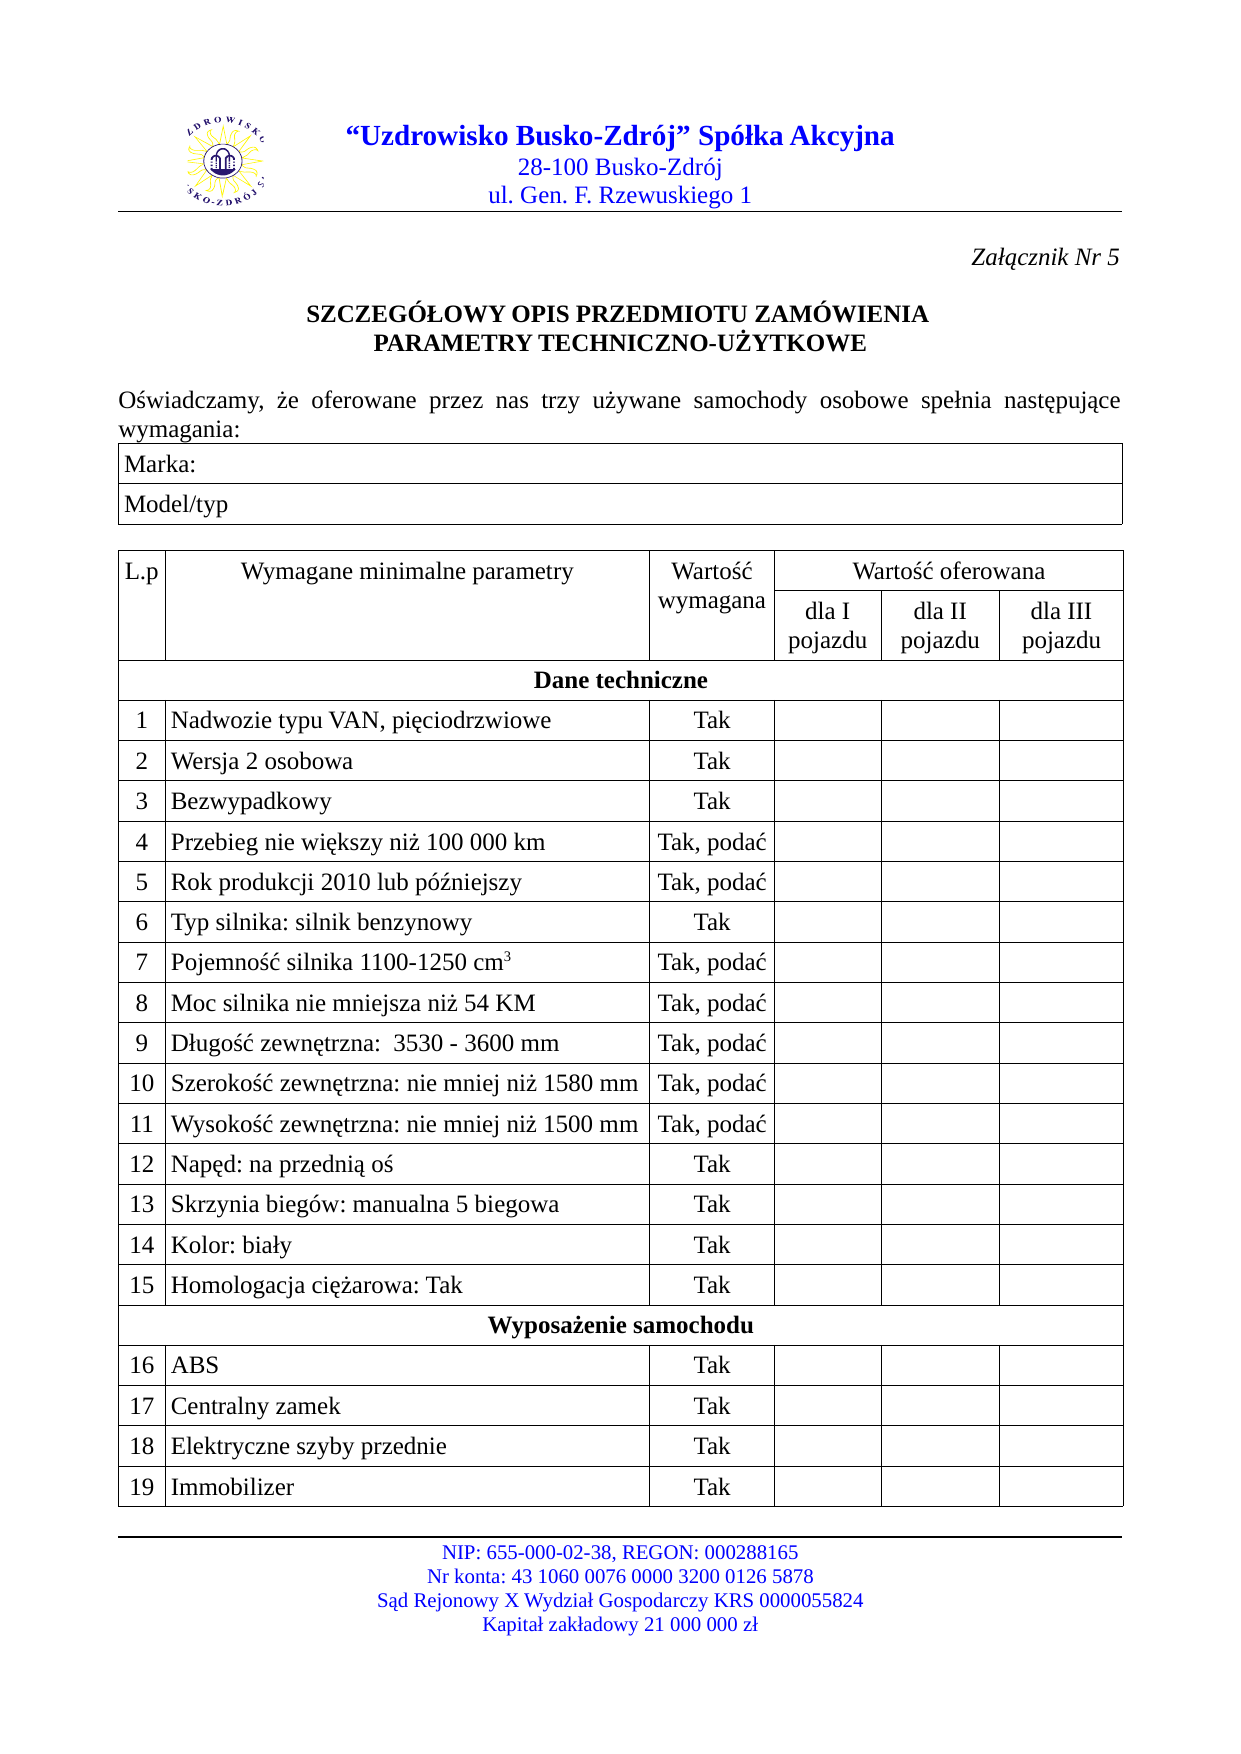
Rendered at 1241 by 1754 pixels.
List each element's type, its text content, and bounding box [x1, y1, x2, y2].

table_cell 2 [119, 741, 165, 780]
table_cell Tak, podać [650, 862, 774, 901]
table_cell Model/typ [119, 484, 1122, 524]
table_cell [1000, 822, 1123, 861]
table_cell Centralny zamek [166, 1386, 649, 1425]
table_cell 13 [119, 1185, 165, 1224]
table_cell [775, 983, 881, 1022]
table_cell Tak [650, 741, 774, 780]
table_cell Tak [650, 1144, 774, 1183]
table_cell [775, 1225, 881, 1264]
table_cell [1000, 1386, 1123, 1425]
table_cell [775, 1467, 881, 1506]
table_cell [882, 1426, 999, 1466]
table_cell [1000, 781, 1123, 821]
table_cell Tak [650, 1426, 774, 1466]
text PARAMETRY TECHNICZNO-UŻYTKOWE [118, 328, 1122, 357]
table_cell Napęd: na przednią oś [166, 1144, 649, 1183]
table_cell Długość zewnętrzna: 3530 - 3600 mm [166, 1023, 649, 1063]
table_cell [1000, 1064, 1123, 1103]
table_cell Tak, podać [650, 1104, 774, 1143]
table_cell [882, 943, 999, 982]
table_cell [775, 862, 881, 901]
table_cell dla I pojazdu [775, 591, 881, 659]
table_cell [1000, 862, 1123, 901]
table_cell [775, 902, 881, 942]
text Załącznik Nr 5 [118, 242, 1122, 271]
table_cell [1000, 983, 1123, 1022]
table_cell Dane techniczne [119, 661, 1123, 700]
table_cell [775, 741, 881, 780]
table_cell 5 [119, 862, 165, 901]
table_cell Pojemność silnika 1100-1250 cm3 [166, 943, 649, 982]
table_cell Bezwypadkowy [166, 781, 649, 821]
table_cell [882, 1346, 999, 1385]
table_cell 18 [119, 1426, 165, 1466]
table_cell 1 [119, 701, 165, 740]
table_cell [882, 983, 999, 1022]
table_cell Tak, podać [650, 983, 774, 1022]
table_cell Przebieg nie większy niż 100 000 km [166, 822, 649, 861]
table_cell [775, 701, 881, 740]
table_cell dla III pojazdu [1000, 591, 1123, 659]
table_cell ABS [166, 1346, 649, 1385]
table_cell 4 [119, 822, 165, 861]
text SZCZEGÓŁOWY OPIS PRZEDMIOTU ZAMÓWIENIA [118, 299, 1122, 328]
table_cell Rok produkcji 2010 lub późniejszy [166, 862, 649, 901]
table_cell Homologacja ciężarowa: Tak [166, 1265, 649, 1304]
table_cell Kolor: biały [166, 1225, 649, 1264]
table_cell [1000, 1104, 1123, 1143]
table_cell 14 [119, 1225, 165, 1264]
table_cell 3 [119, 781, 165, 821]
table_cell [1000, 1185, 1123, 1224]
table_cell Tak [650, 1265, 774, 1304]
table_cell 12 [119, 1144, 165, 1183]
table_cell [775, 1144, 881, 1183]
table_cell [882, 1467, 999, 1506]
table_cell [882, 701, 999, 740]
table_cell Moc silnika nie mniejsza niż 54 KM [166, 983, 649, 1022]
table_cell [882, 822, 999, 861]
table_cell Tak, podać [650, 822, 774, 861]
table_cell [882, 741, 999, 780]
table_cell 19 [119, 1467, 165, 1506]
table_cell [882, 1225, 999, 1264]
table_cell 6 [119, 902, 165, 942]
table_header Wartość oferowana [775, 551, 1123, 590]
table_cell [775, 822, 881, 861]
table_cell [775, 1104, 881, 1143]
table_cell [1000, 1023, 1123, 1063]
table_cell Tak [650, 1225, 774, 1264]
table_cell dla II pojazdu [882, 591, 999, 659]
table_header Wartość wymagana [650, 551, 774, 659]
table_cell Tak, podać [650, 1023, 774, 1063]
table_cell Wyposażenie samochodu [119, 1306, 1123, 1345]
table_cell Elektryczne szyby przednie [166, 1426, 649, 1466]
table_cell [1000, 943, 1123, 982]
table_cell [882, 1185, 999, 1224]
table_cell [775, 1185, 881, 1224]
table_header Wymagane minimalne parametry [166, 551, 649, 659]
table_cell Tak [650, 1467, 774, 1506]
table_cell [1000, 1346, 1123, 1385]
table_cell 17 [119, 1386, 165, 1425]
table_cell [775, 781, 881, 821]
table_cell [1000, 1265, 1123, 1304]
table_cell 15 [119, 1265, 165, 1304]
text Oświadczamy, że oferowane przez nas trzy używane samochody osobowe spełnia następujące wymagania: [118, 386, 1122, 443]
table_cell [882, 1386, 999, 1425]
table_cell 11 [119, 1104, 165, 1143]
table_cell 16 [119, 1346, 165, 1385]
table_header Marka: [119, 444, 1122, 483]
table_cell [882, 1265, 999, 1304]
table_cell [1000, 1467, 1123, 1506]
table_cell [775, 1064, 881, 1103]
table_cell Typ silnika: silnik benzynowy [166, 902, 649, 942]
table_cell Tak [650, 701, 774, 740]
table_cell Szerokość zewnętrzna: nie mniej niż 1580 mm [166, 1064, 649, 1103]
table_cell [1000, 1225, 1123, 1264]
table_cell [882, 902, 999, 942]
table_cell Tak [650, 781, 774, 821]
table_cell Tak, podać [650, 943, 774, 982]
table_cell Tak [650, 1386, 774, 1425]
table_cell Tak [650, 902, 774, 942]
table_cell [1000, 701, 1123, 740]
table_cell [775, 1265, 881, 1304]
table_cell Tak [650, 1185, 774, 1224]
table_cell [1000, 1426, 1123, 1466]
table_cell [1000, 741, 1123, 780]
table_cell Tak, podać [650, 1064, 774, 1103]
table_header L.p [119, 551, 165, 659]
table_cell [775, 1386, 881, 1425]
table_cell [775, 1346, 881, 1385]
table_cell Tak [650, 1346, 774, 1385]
table_cell 7 [119, 943, 165, 982]
table_cell [882, 1144, 999, 1183]
table_cell Wysokość zewnętrzna: nie mniej niż 1500 mm [166, 1104, 649, 1143]
table_cell 8 [119, 983, 165, 1022]
table_cell Skrzynia biegów: manualna 5 biegowa [166, 1185, 649, 1224]
table_cell [882, 1064, 999, 1103]
table_cell [882, 862, 999, 901]
table_cell [775, 943, 881, 982]
table_cell 10 [119, 1064, 165, 1103]
table_cell [882, 781, 999, 821]
table_cell [882, 1023, 999, 1063]
table_cell Wersja 2 osobowa [166, 741, 649, 780]
table_cell Nadwozie typu VAN, pięciodrzwiowe [166, 701, 649, 740]
table_cell Immobilizer [166, 1467, 649, 1506]
table_cell 9 [119, 1023, 165, 1063]
table_cell [882, 1104, 999, 1143]
table_cell [1000, 1144, 1123, 1183]
table_cell [775, 1426, 881, 1466]
table_cell [1000, 902, 1123, 942]
table_cell [775, 1023, 881, 1063]
